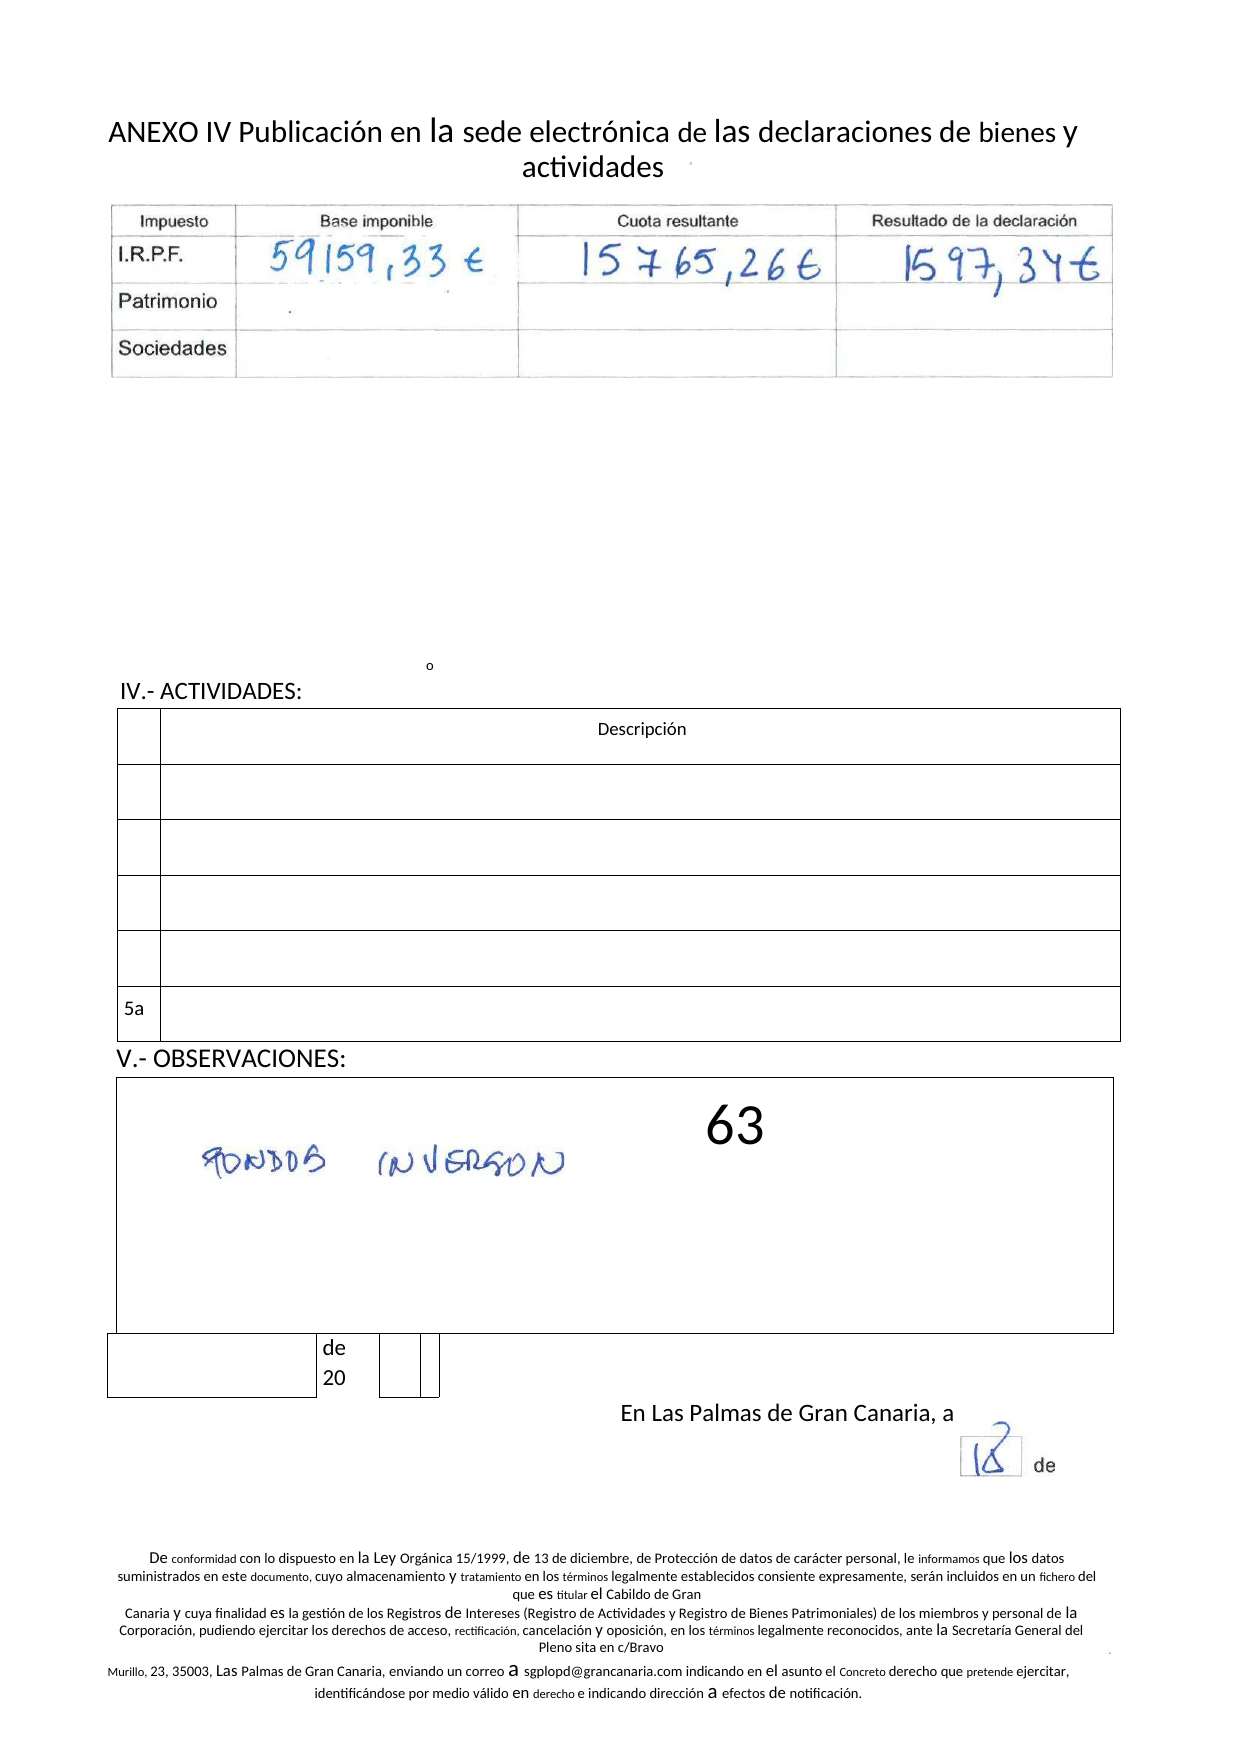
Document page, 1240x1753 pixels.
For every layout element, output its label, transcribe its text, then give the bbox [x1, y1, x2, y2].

table_header de 20 [317, 1334, 379, 1396]
table_header [380, 1334, 398, 1396]
table_cell [161, 987, 1120, 1041]
table_cell [161, 765, 1120, 819]
table_cell [118, 765, 160, 819]
table_cell [161, 876, 1120, 930]
table_header Descripción [161, 709, 1120, 763]
table_cell [118, 931, 160, 986]
text o [426, 656, 1055, 674]
table_cell 5a [118, 987, 160, 1041]
table_header [108, 1334, 157, 1396]
table_header 63 [117, 1078, 1113, 1332]
table_header [421, 1334, 439, 1396]
text En Las Palmas de Gran Canaria, a [107, 1397, 1055, 1477]
table_header [200, 1334, 316, 1396]
text V.- OBSERVACIONES: [116, 1042, 1055, 1075]
table_cell [161, 820, 1120, 874]
table_header [118, 709, 160, 763]
text IV.- ACTIVIDADES: [120, 675, 1055, 706]
table_cell [118, 820, 160, 874]
table_header [398, 1334, 420, 1396]
table_cell [161, 931, 1120, 986]
table_header [157, 1334, 200, 1396]
table_cell [118, 876, 160, 930]
